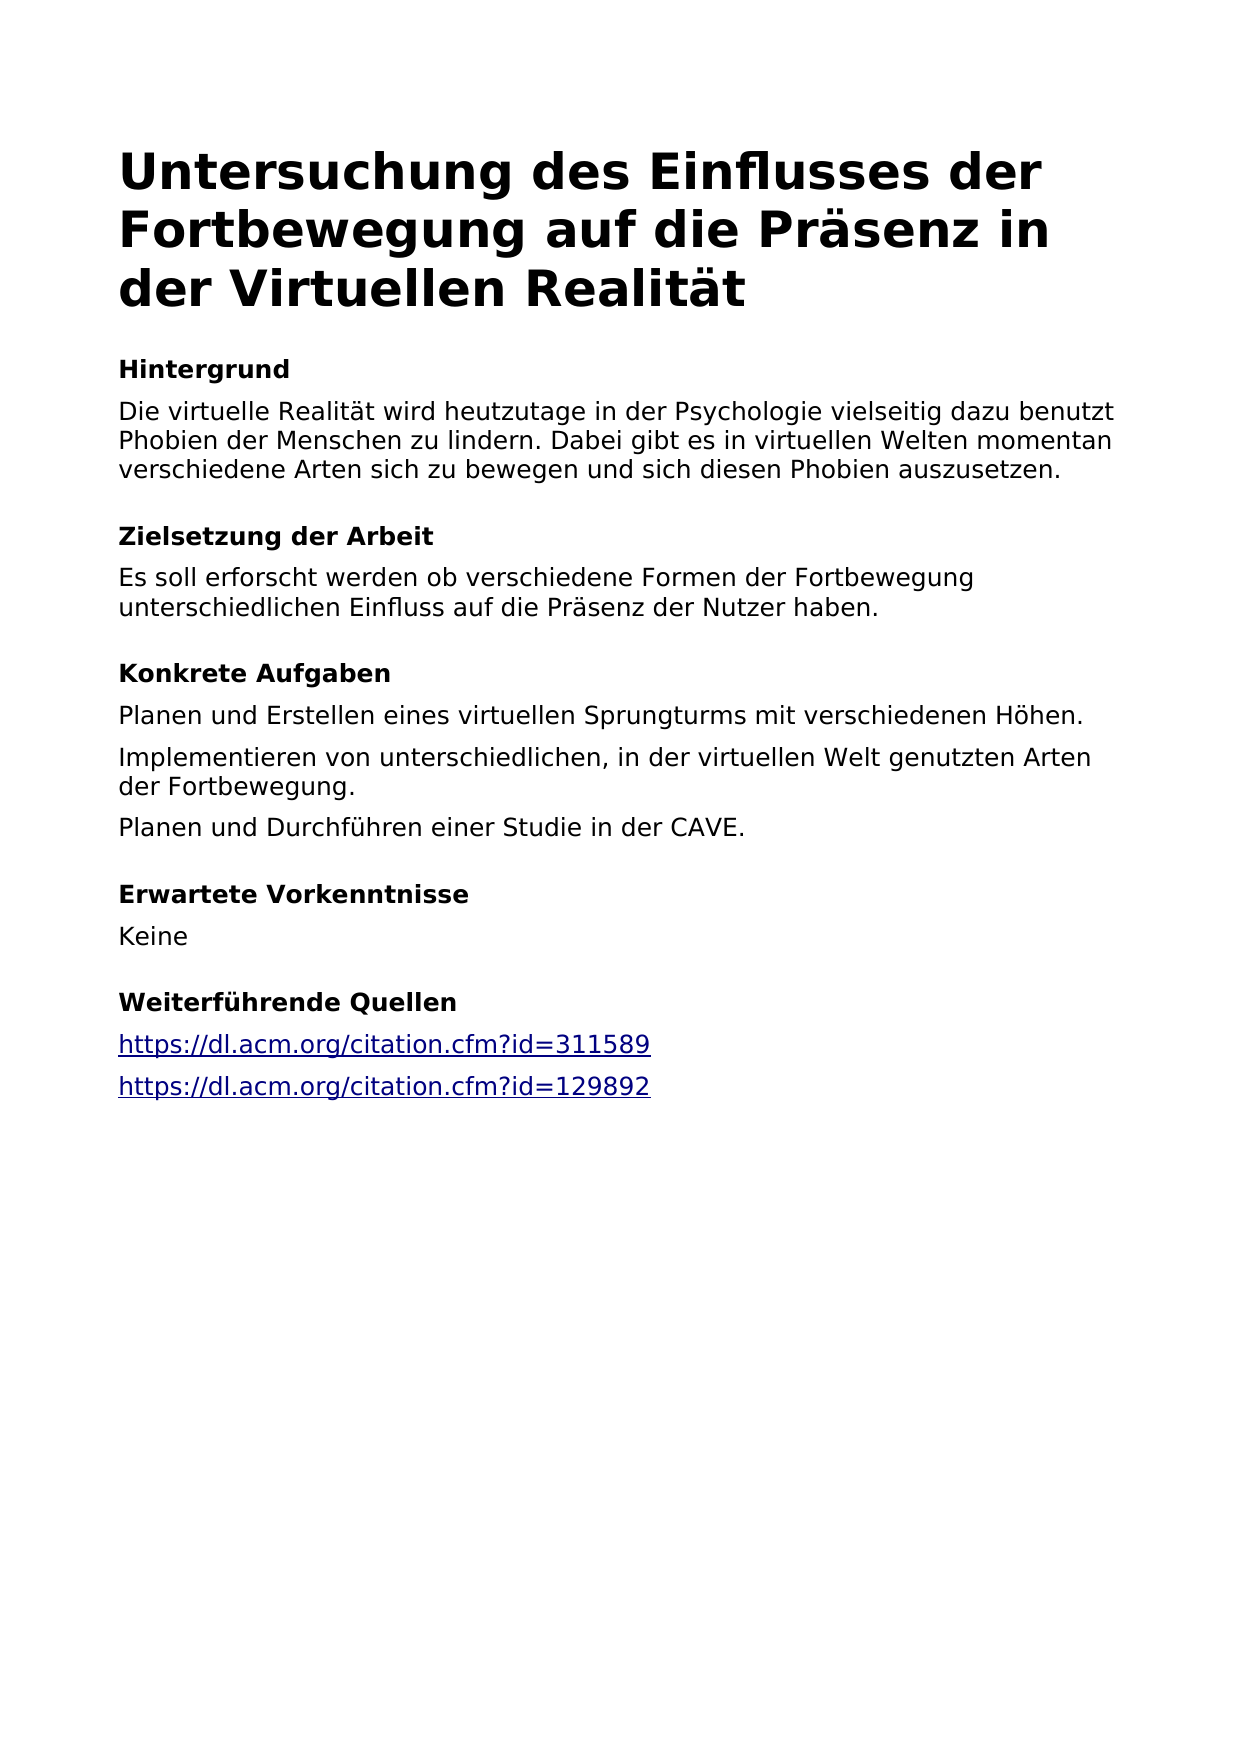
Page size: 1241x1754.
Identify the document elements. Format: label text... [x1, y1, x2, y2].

text Implementieren von unterschiedlichen, in der virtuellen Welt genutzten Arten der Fortbewegung. [118, 743, 1122, 801]
text https://dl.acm.org/citation.cfm?id=311589 [118, 1030, 1122, 1059]
text Keine [118, 922, 1122, 951]
subtitle Zielsetzung der Arbeit [118, 522, 1122, 551]
subtitle Konkrete Aufgaben [118, 659, 1122, 689]
text https://dl.acm.org/citation.cfm?id=129892 [118, 1072, 1122, 1101]
subtitle Erwartete Vorkenntnisse [118, 880, 1122, 909]
text Es soll erforscht werden ob verschiedene Formen der Fortbewegung unterschiedlichen Einfluss auf die Präsenz der Nutzer haben. [118, 564, 1122, 622]
text Planen und Durchführen einer Studie in der CAVE. [118, 814, 1122, 843]
subtitle Untersuchung des Einflusses der Fortbewegung auf die Präsenz in der Virtuellen Realität [118, 143, 1122, 318]
subtitle Weiterführende Quellen [118, 989, 1122, 1018]
text Planen und Erstellen eines virtuellen Sprungturms mit verschiedenen Höhen. [118, 701, 1122, 730]
text Die virtuelle Realität wird heutzutage in der Psychologie vielseitig dazu benutzt Phobien der Menschen zu lindern. Dabei gibt es in virtuellen Welten momentan verschiedene Arten sich zu bewegen und sich diesen Phobien auszusetzen. [118, 397, 1122, 484]
subtitle Hintergrund [118, 355, 1122, 384]
